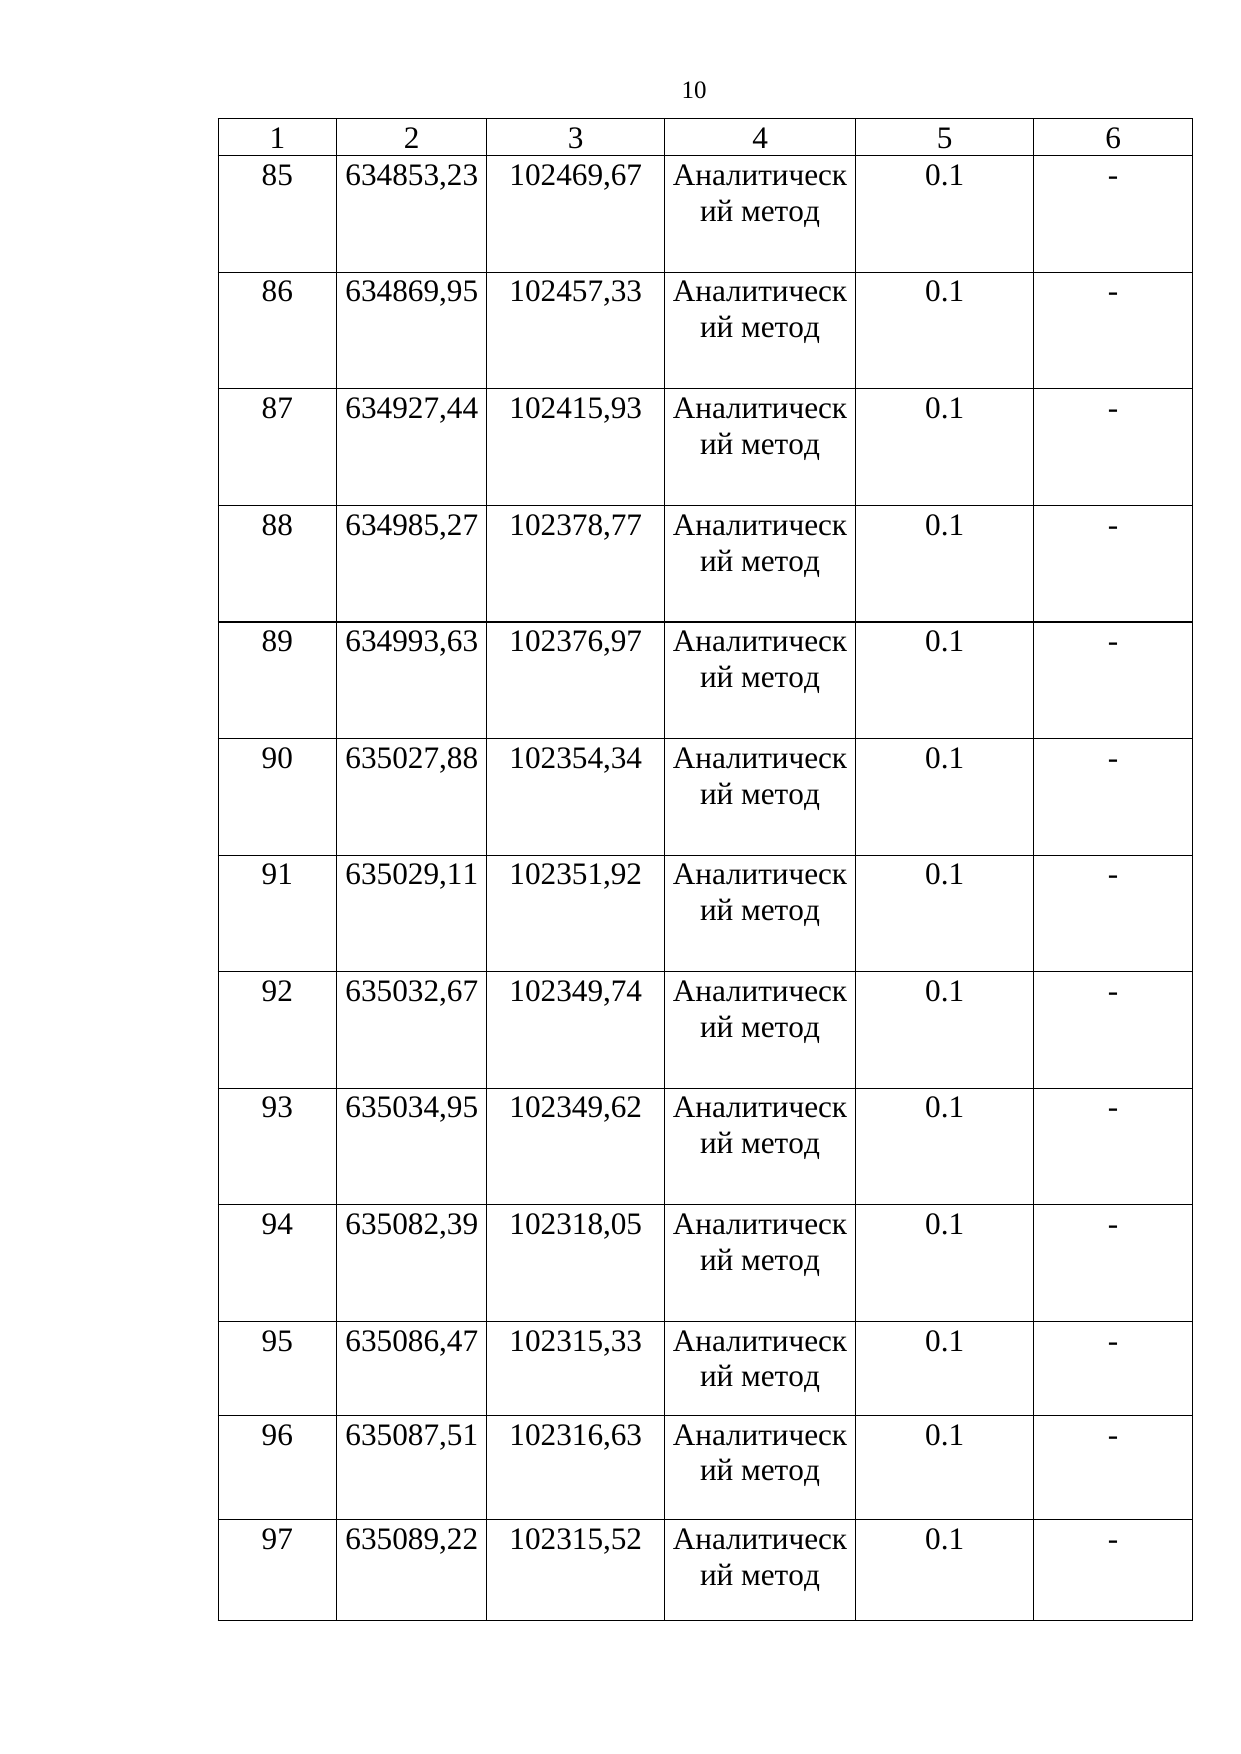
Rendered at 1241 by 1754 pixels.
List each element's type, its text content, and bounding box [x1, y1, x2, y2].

table_cell - [1034, 1205, 1192, 1321]
table_cell 102318,05 [487, 1205, 664, 1321]
table_cell 102351,92 [487, 856, 664, 971]
table_cell 0.1 [856, 1205, 1033, 1321]
table_cell Аналитический метод [665, 972, 855, 1088]
table_cell - [1034, 1089, 1192, 1204]
table_cell 95 [219, 1322, 336, 1415]
table_cell Аналитический метод [665, 1322, 855, 1415]
table_cell Аналитический метод [665, 1416, 855, 1519]
table_cell 635032,67 [337, 972, 486, 1088]
table_cell 93 [219, 1089, 336, 1204]
table_cell 0.1 [856, 389, 1033, 505]
table_cell 87 [219, 389, 336, 505]
table_cell 92 [219, 972, 336, 1088]
table_cell 0.1 [856, 1416, 1033, 1519]
table_cell - [1034, 389, 1192, 505]
table_cell 90 [219, 739, 336, 854]
table_cell 634993,63 [337, 623, 486, 738]
table_cell Аналитический метод [665, 389, 855, 505]
table_cell Аналитический метод [665, 1520, 855, 1620]
table_cell 0.1 [856, 156, 1033, 272]
table_cell 0.1 [856, 1089, 1033, 1204]
table_cell Аналитический метод [665, 623, 855, 738]
table_cell 0.1 [856, 623, 1033, 738]
table_cell 635034,95 [337, 1089, 486, 1204]
table_cell 91 [219, 856, 336, 971]
table_cell 102457,33 [487, 273, 664, 388]
table_cell 102378,77 [487, 506, 664, 621]
table_cell - [1034, 1520, 1192, 1620]
table_cell - [1034, 739, 1192, 854]
table_cell 635082,39 [337, 1205, 486, 1321]
table_cell 102349,62 [487, 1089, 664, 1204]
table_cell Аналитический метод [665, 506, 855, 621]
table_cell 0.1 [856, 739, 1033, 854]
table_cell - [1034, 273, 1192, 388]
table_cell 0.1 [856, 1322, 1033, 1415]
table_cell Аналитический метод [665, 156, 855, 272]
table_cell Аналитический метод [665, 739, 855, 854]
table_cell 634927,44 [337, 389, 486, 505]
table_cell 102315,33 [487, 1322, 664, 1415]
table_cell 635089,22 [337, 1520, 486, 1620]
table_cell 635027,88 [337, 739, 486, 854]
table_cell - [1034, 1322, 1192, 1415]
table_cell 0.1 [856, 273, 1033, 388]
table_header 5 [856, 119, 1033, 155]
table_cell 102469,67 [487, 156, 664, 272]
table_cell 634985,27 [337, 506, 486, 621]
table_cell - [1034, 506, 1192, 621]
table_cell - [1034, 1416, 1192, 1519]
table_cell 102316,63 [487, 1416, 664, 1519]
table_cell 85 [219, 156, 336, 272]
table_cell 88 [219, 506, 336, 621]
table_cell 0.1 [856, 1520, 1033, 1620]
table_header 6 [1034, 119, 1192, 155]
table_cell - [1034, 856, 1192, 971]
table_cell 102354,34 [487, 739, 664, 854]
table_cell 634869,95 [337, 273, 486, 388]
table_header 1 [219, 119, 336, 155]
table_cell Аналитический метод [665, 273, 855, 388]
table_cell Аналитический метод [665, 856, 855, 971]
table_cell 0.1 [856, 506, 1033, 621]
table_cell 94 [219, 1205, 336, 1321]
table_cell 102376,97 [487, 623, 664, 738]
table_cell Аналитический метод [665, 1205, 855, 1321]
table_cell 86 [219, 273, 336, 388]
table_cell 102315,52 [487, 1520, 664, 1620]
table_cell - [1034, 623, 1192, 738]
table_cell 97 [219, 1520, 336, 1620]
table_cell 102415,93 [487, 389, 664, 505]
table_cell 635087,51 [337, 1416, 486, 1519]
table_cell 635029,11 [337, 856, 486, 971]
table_cell Аналитический метод [665, 1089, 855, 1204]
table_cell 89 [219, 623, 336, 738]
table_cell - [1034, 156, 1192, 272]
table_header 2 [337, 119, 486, 155]
table_cell 635086,47 [337, 1322, 486, 1415]
table_cell 102349,74 [487, 972, 664, 1088]
table_cell 634853,23 [337, 156, 486, 272]
table_cell - [1034, 972, 1192, 1088]
table_cell 0.1 [856, 856, 1033, 971]
table_cell 0.1 [856, 972, 1033, 1088]
table_header 3 [487, 119, 664, 155]
table_header 4 [665, 119, 855, 155]
table_cell 96 [219, 1416, 336, 1519]
